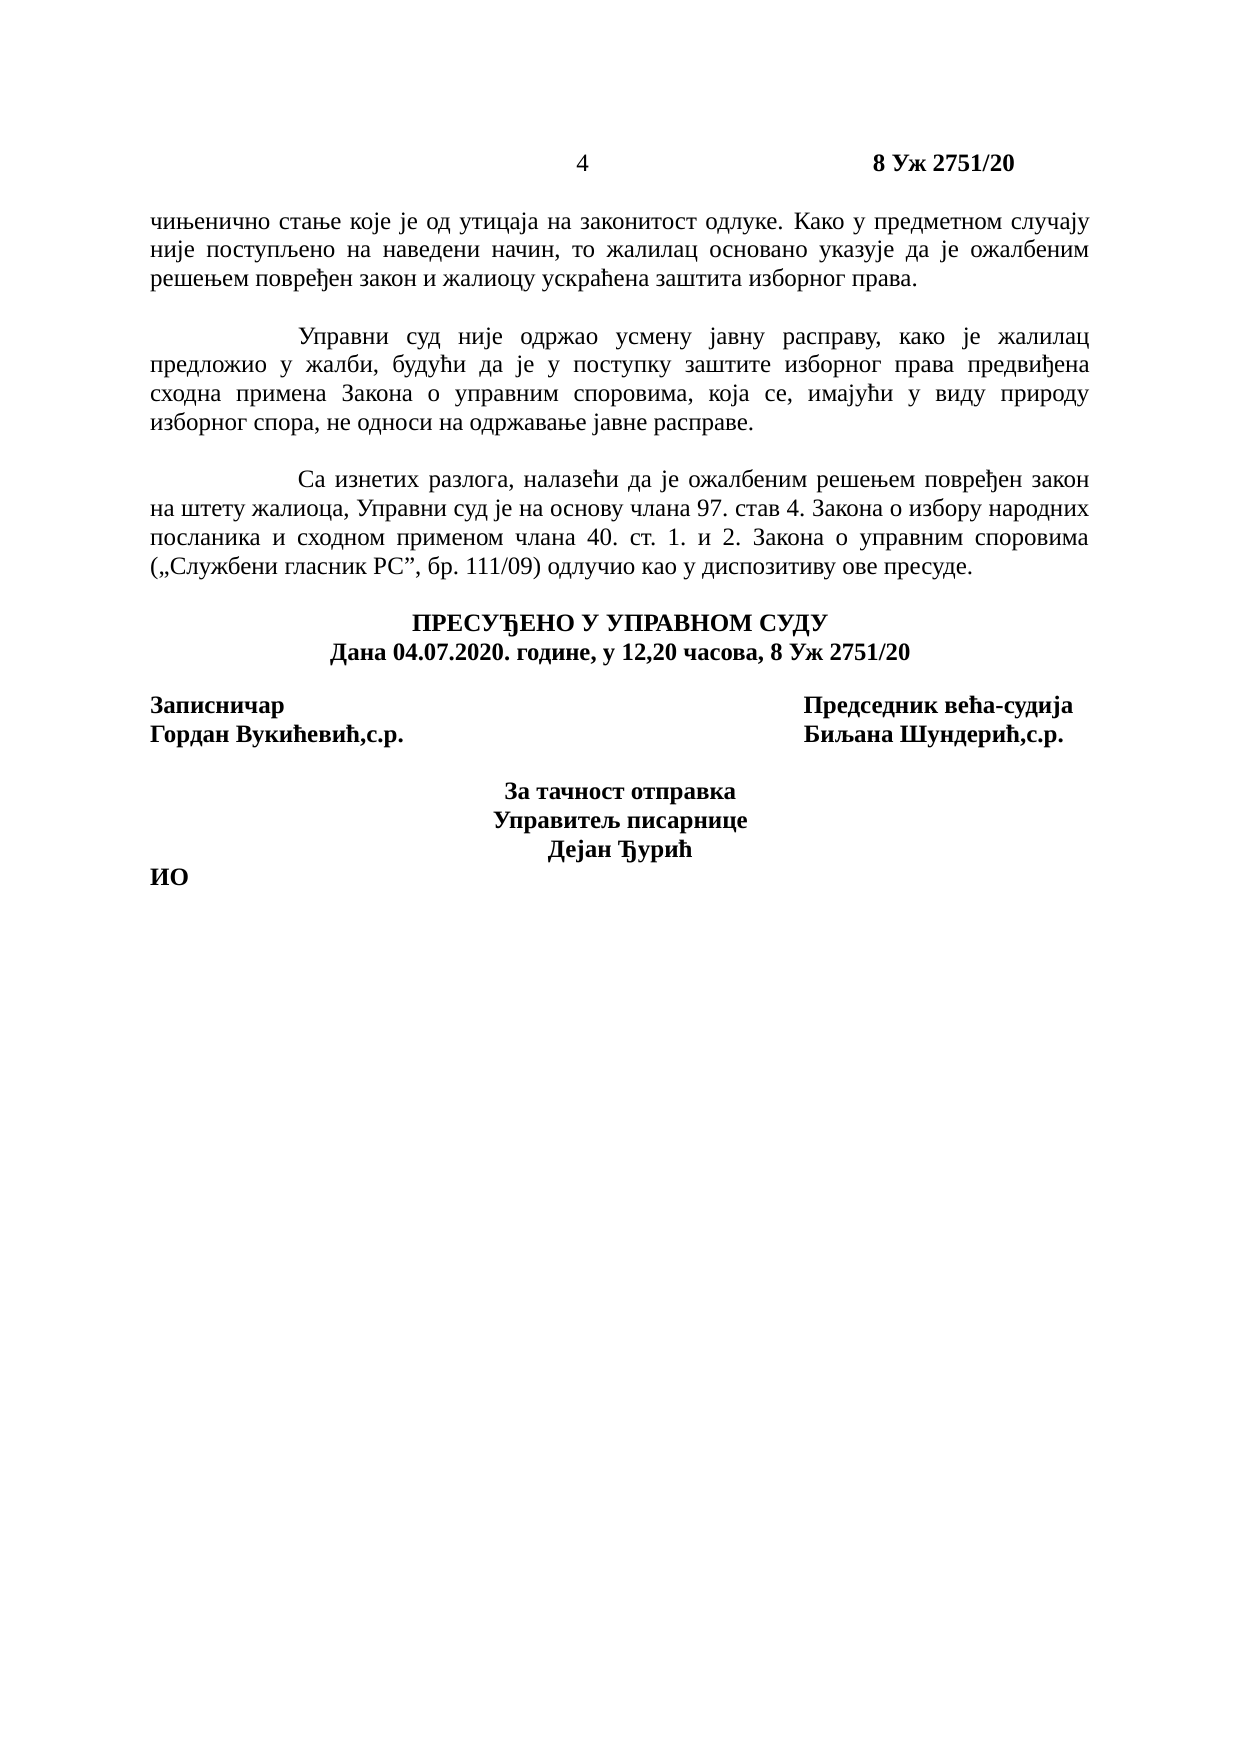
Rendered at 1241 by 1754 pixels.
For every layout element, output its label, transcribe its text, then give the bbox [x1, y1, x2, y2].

text ИО [150, 862, 1090, 891]
text Управитељ писарнице [150, 805, 1090, 834]
text Са изнетих разлога, налазећи да је ожалбеним решењем повређен закон на штету жалиоца, Управни суд је на основу члана 97. став 4. Закона о избору народних посланика и сходном применом члана 40. ст. 1. и 2. Закона о управним споровима („Службени гласник РС”, бр. 111/09) одлучио као у диспозитиву ове пресуде. [150, 464, 1090, 579]
text Гордан Вукићевић,с.р. Биљана Шундерић,с.р. [150, 719, 1090, 747]
text ПРЕСУЂЕНО У УПРАВНОМ СУДУ [150, 608, 1090, 637]
text За тачност отправка [150, 776, 1090, 805]
text Дејан Ђурић [150, 834, 1090, 862]
text Дана 04.07.2020. године, у 12,20 часова, 8 Уж 2751/20 [150, 637, 1090, 666]
text Записничар Председник већа-судија [150, 690, 1090, 719]
text чињенично стање које је од утицаја на законитост одлуке. Како у предметном случају није поступљено на наведени начин, то жалилац основано указује да је ожалбеним решењем повређен закон и жалиоцу ускраћена заштита изборног права. [150, 206, 1090, 292]
text Управни суд није одржао усмену јавну расправу, како је жалилац предложио у жалби, будући да је у поступку заштите изборног права предвиђена сходна примена Закона о управним споровима, која се, имајући у виду природу изборног спора, не односи на одржавање јавне расправе. [150, 321, 1090, 436]
